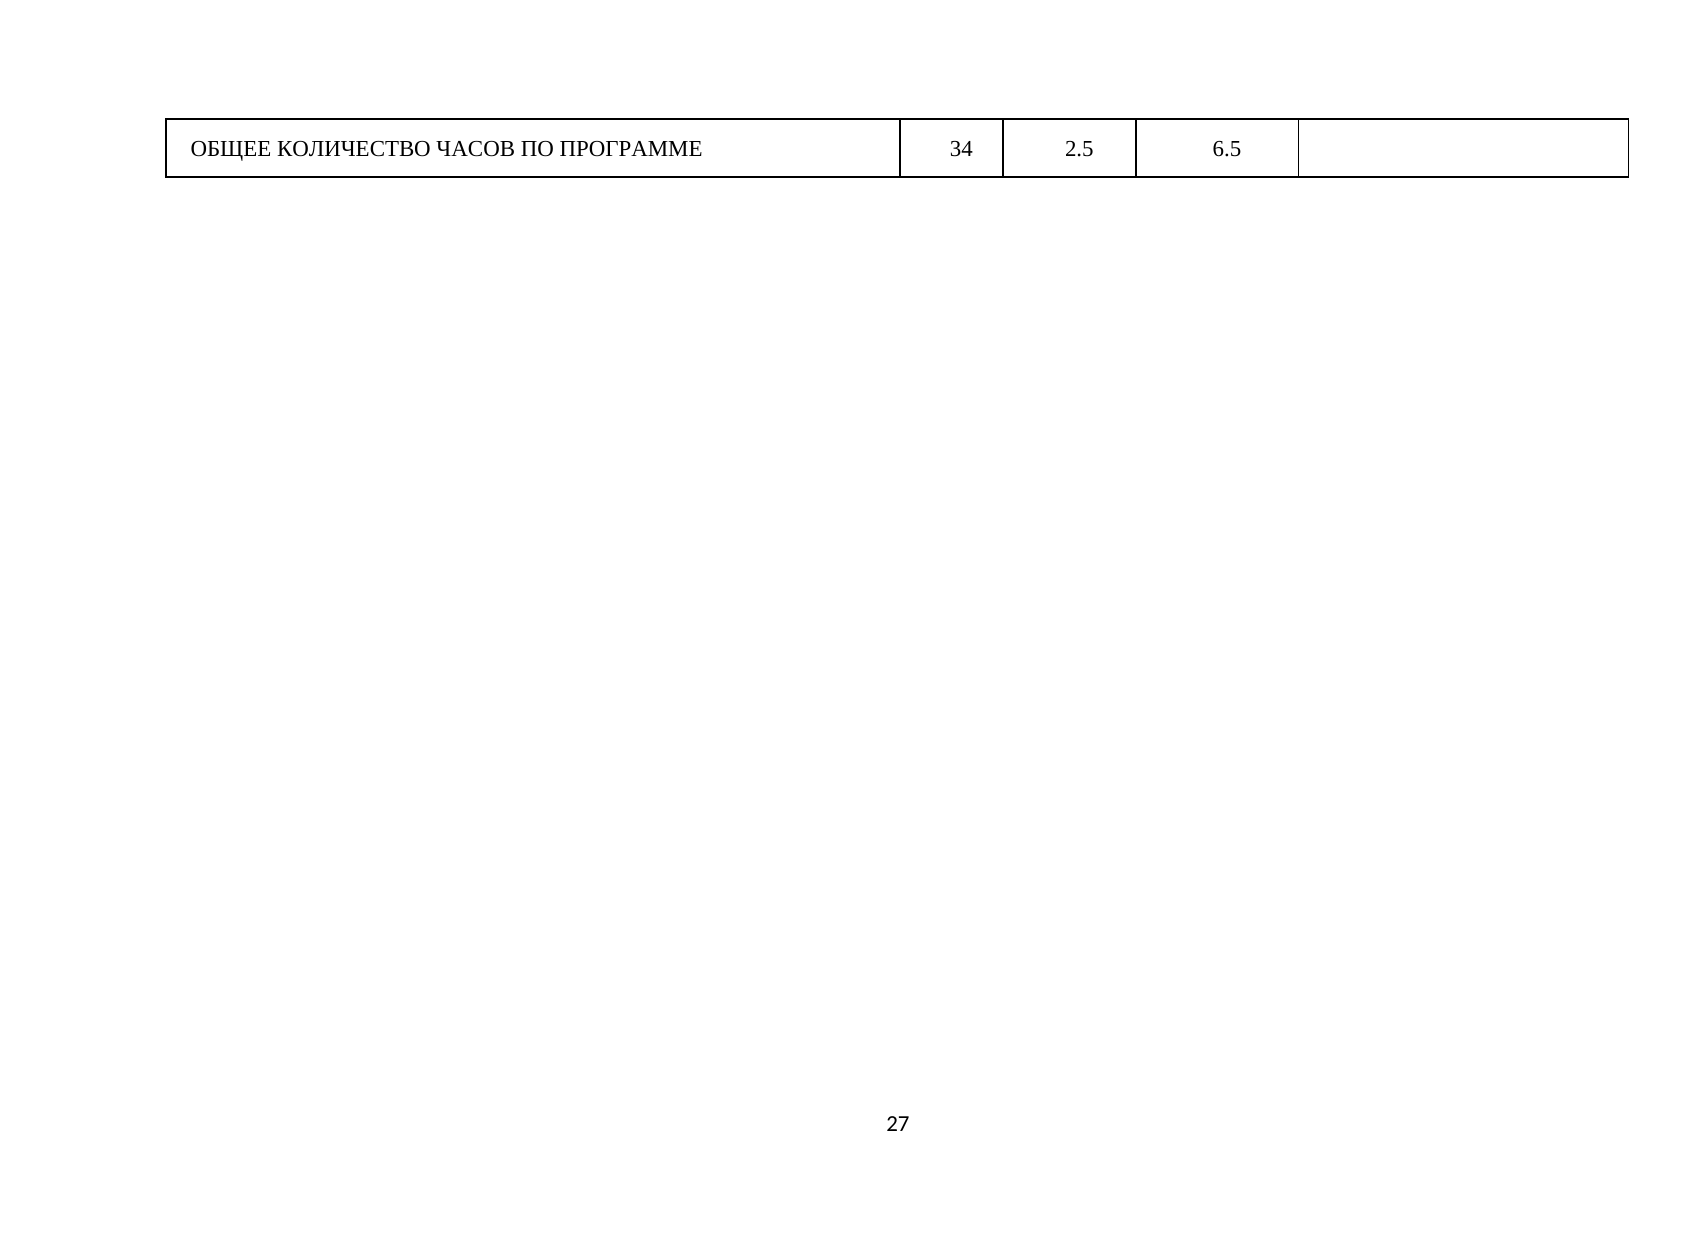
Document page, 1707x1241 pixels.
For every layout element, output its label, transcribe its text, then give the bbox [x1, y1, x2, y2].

table_cell ОБЩЕЕ КОЛИЧЕСТВО ЧАСОВ ПО ПРОГРАММЕ [167, 120, 899, 176]
table_cell 6.5 [1137, 120, 1298, 176]
table_cell 34 [901, 120, 1002, 176]
table_cell [1299, 120, 1628, 176]
table_cell 2.5 [1004, 120, 1135, 176]
